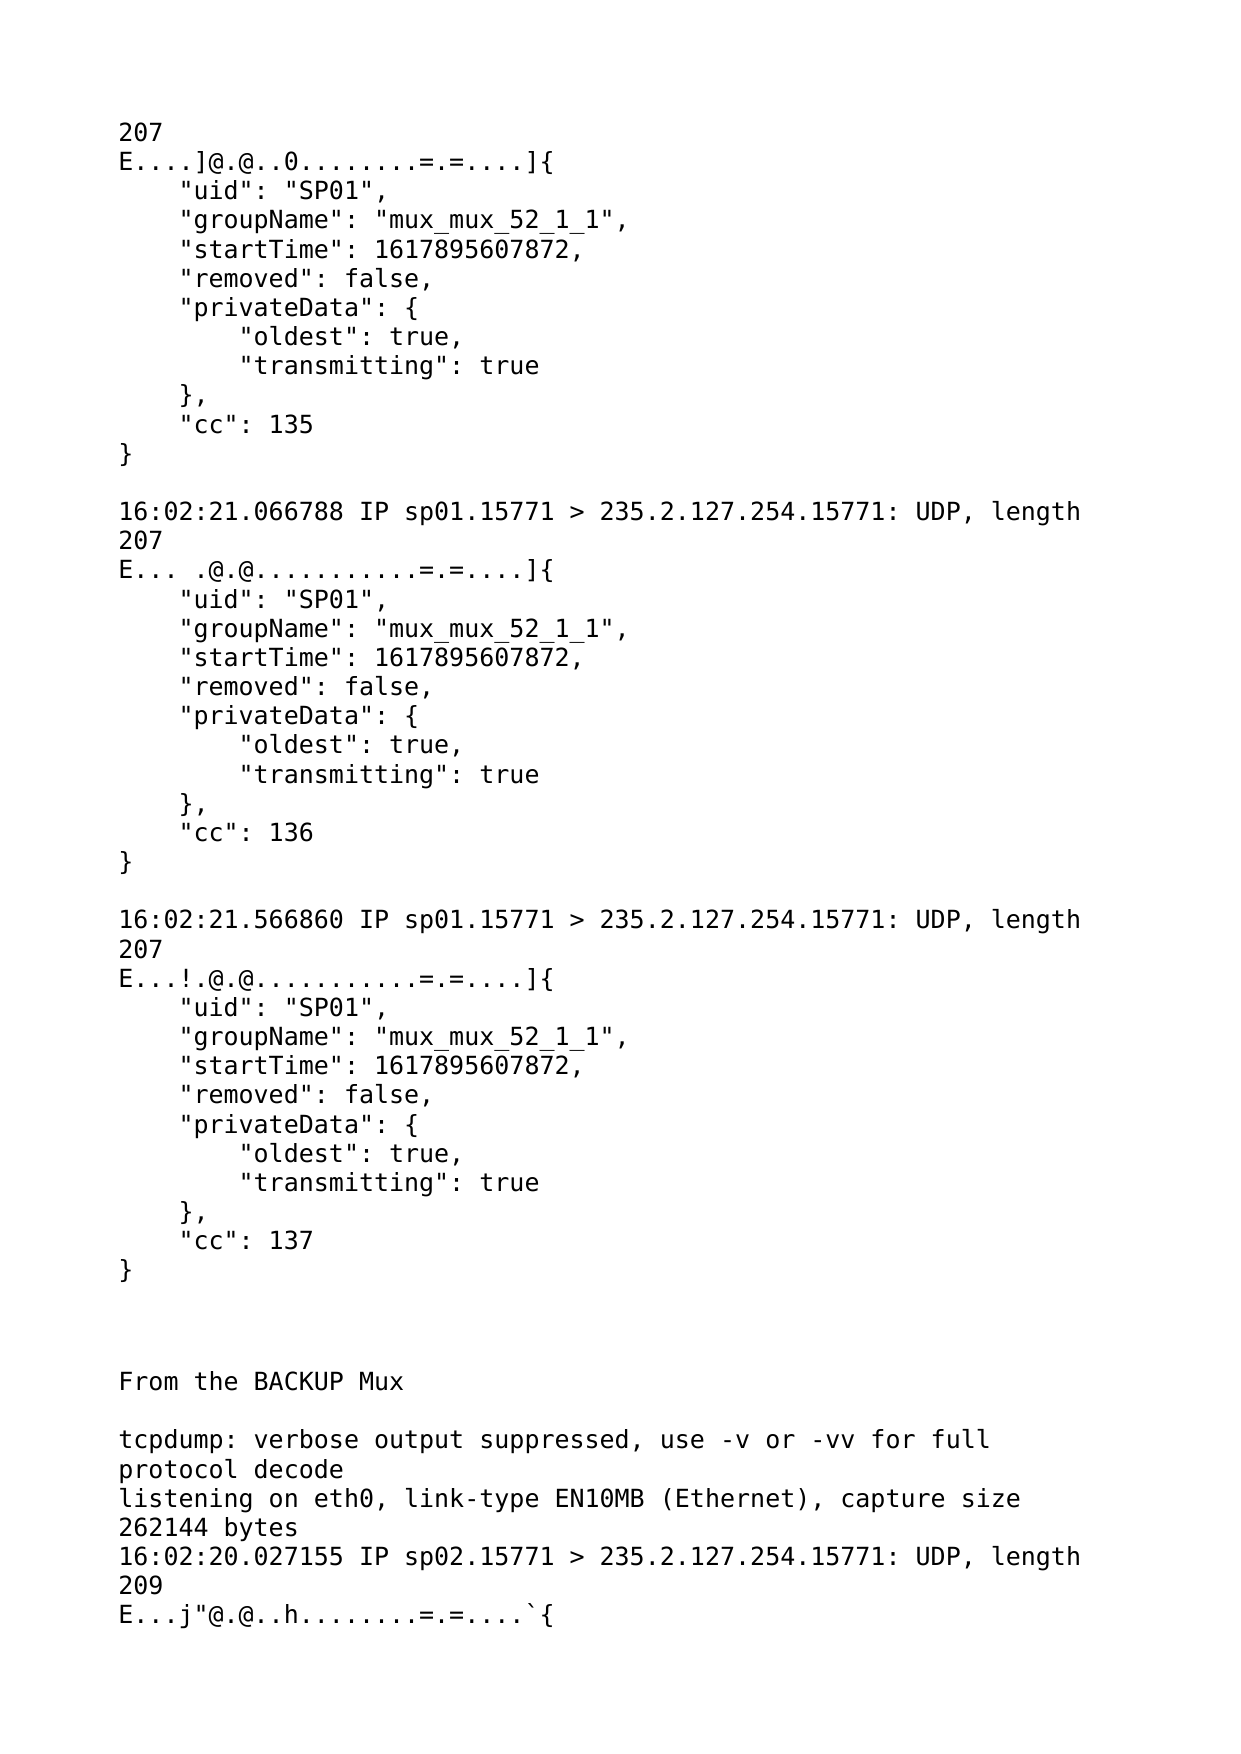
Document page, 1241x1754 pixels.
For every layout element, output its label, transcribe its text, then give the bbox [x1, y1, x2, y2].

text 207 E....]@.@..0........=.=....]{ "uid": "SP01", "groupName": "mux_mux_52_1_1", "startTime": 1617895607872, "removed": false, "privateData": { "oldest": true, "transmitting": true }, "cc": 135 } 16:02:21.066788 IP sp01.15771 > 235.2.127.254.15771: UDP, length 207 E... .@.@...........=.=....]{ "uid": "SP01", "groupName": "mux_mux_52_1_1", "startTime": 1617895607872, "removed": false, "privateData": { "oldest": true, "transmitting": true }, "cc": 136 } 16:02:21.566860 IP sp01.15771 > 235.2.127.254.15771: UDP, length 207 E...!.@.@...........=.=....]{ "uid": "SP01", "groupName": "mux_mux_52_1_1", "startTime": 1617895607872, "removed": false, "privateData": { "oldest": true, "transmitting": true }, "cc": 137 } [118, 118, 1122, 1285]
text From the BACKUP Mux tcpdump: verbose output suppressed, use -v or -vv for full protocol decode listening on eth0, link-type EN10MB (Ethernet), capture size 262144 bytes 16:02:20.027155 IP sp02.15771 > 235.2.127.254.15771: UDP, length 209 E...j"@.@..h........=.=....`{ [118, 1367, 1122, 1630]
